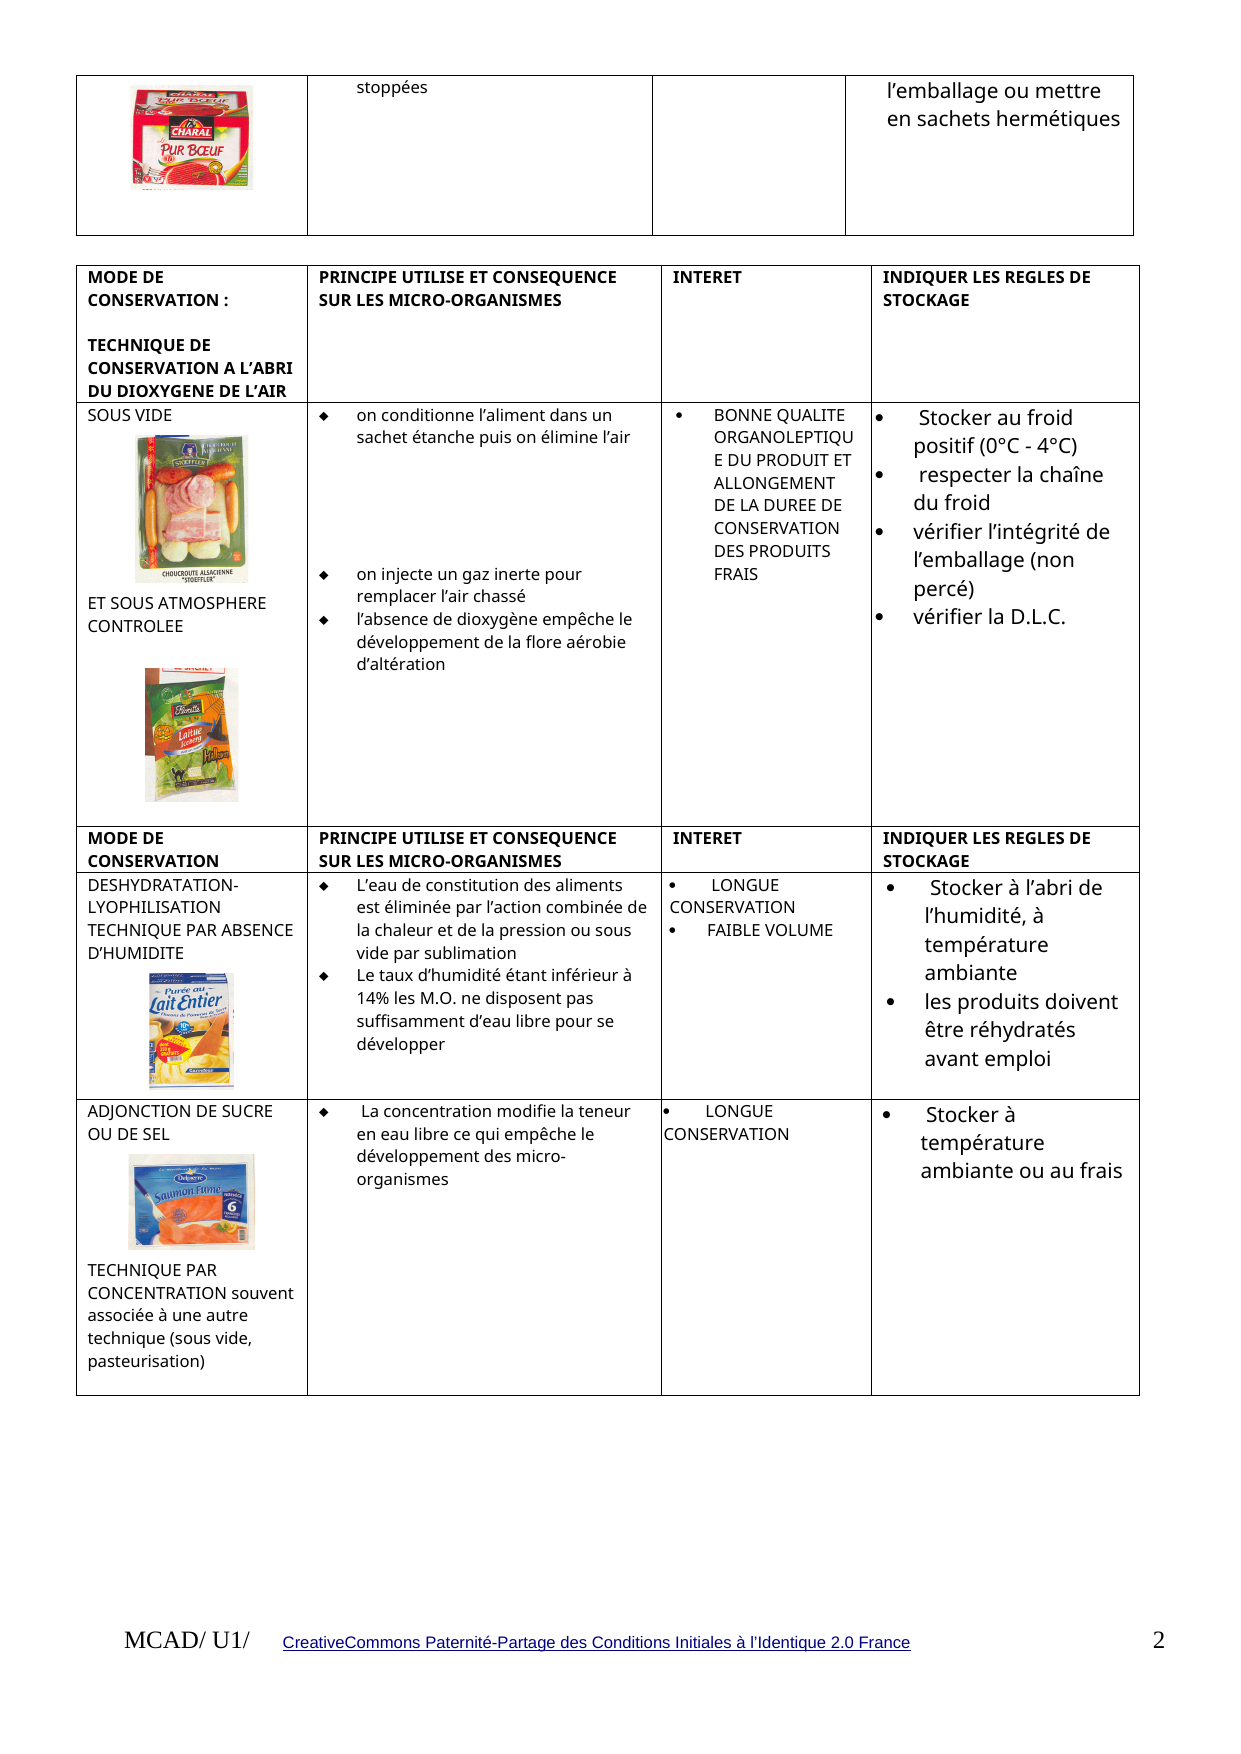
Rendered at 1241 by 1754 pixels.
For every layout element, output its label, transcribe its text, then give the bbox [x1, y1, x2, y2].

table_cell La concentration modifie la teneur en eau libre ce qui empêche le développement des micro-organismes [308, 1100, 661, 1395]
table_cell on conditionne l’aliment dans un sachet étanche puis on élimine l’air on injecte un gaz inerte pour remplacer l’air chassé l’absence de dioxygène empêche le développement de la flore aérobie d’altération [308, 403, 661, 826]
table_cell [77, 76, 307, 235]
table_header INTERET [662, 266, 871, 402]
table_cell stoppées [308, 76, 652, 235]
table_cell l’emballage ou mettre en sachets hermétiques [846, 76, 1133, 235]
table_cell LONGUE CONSERVATION [662, 1100, 871, 1395]
table_cell INTERET [662, 827, 871, 872]
table_cell Stocker à température ambiante ou au frais [872, 1100, 1139, 1395]
table_cell ADJONCTION DE SUCRE OU DE SEL TECHNIQUE PAR CONCENTRATION souvent associée à une autre technique (sous vide, pasteurisation) [77, 1100, 307, 1395]
table_cell PRINCIPE UTILISE ET CONSEQUENCE SUR LES MICRO-ORGANISMES [308, 827, 661, 872]
table_cell INDIQUER LES REGLES DE STOCKAGE [872, 827, 1139, 872]
table_header MODE DE CONSERVATION : TECHNIQUE DE CONSERVATION A L’ABRI DU DIOXYGENE DE L’AIR [77, 266, 307, 402]
picture [135, 435, 249, 583]
table_cell SOUS VIDE ET SOUS ATMOSPHERE CONTROLEE [77, 403, 307, 826]
table_cell Stocker à l’abri de l’humidité, à température ambiante les produits doivent être réhydratés avant emploi [872, 873, 1139, 1099]
table_cell LONGUE CONSERVATION FAIBLE VOLUME [662, 873, 871, 1099]
table_header PRINCIPE UTILISE ET CONSEQUENCE SUR LES MICRO-ORGANISMES [308, 266, 661, 402]
table_cell DESHYDRATATION- LYOPHILISATION TECHNIQUE PAR ABSENCE D’HUMIDITE [77, 873, 307, 1099]
table_cell BONNE QUALITE ORGANOLEPTIQUE DU PRODUIT ET ALLONGEMENT DE LA DUREE DE CONSERVATION DES PRODUITS FRAIS [662, 403, 871, 826]
table_cell Stocker au froid positif (0°C - 4°C) respecter la chaîne du froid vérifier l’intégrité de l’emballage (non percé) vérifier la D.L.C. [872, 403, 1139, 826]
table_header INDIQUER LES REGLES DE STOCKAGE [872, 266, 1139, 402]
table_cell L’eau de constitution des aliments est éliminée par l’action combinée de la chaleur et de la pression ou sous vide par sublimation Le taux d’humidité étant inférieur à 14% les M.O. ne disposent pas suffisamment d’eau libre pour se développer [308, 873, 661, 1099]
table_cell [653, 76, 845, 235]
picture [128, 1154, 255, 1250]
picture [149, 973, 234, 1090]
table_cell MODE DE CONSERVATION [77, 827, 307, 872]
picture [145, 668, 239, 802]
picture [130, 85, 254, 190]
